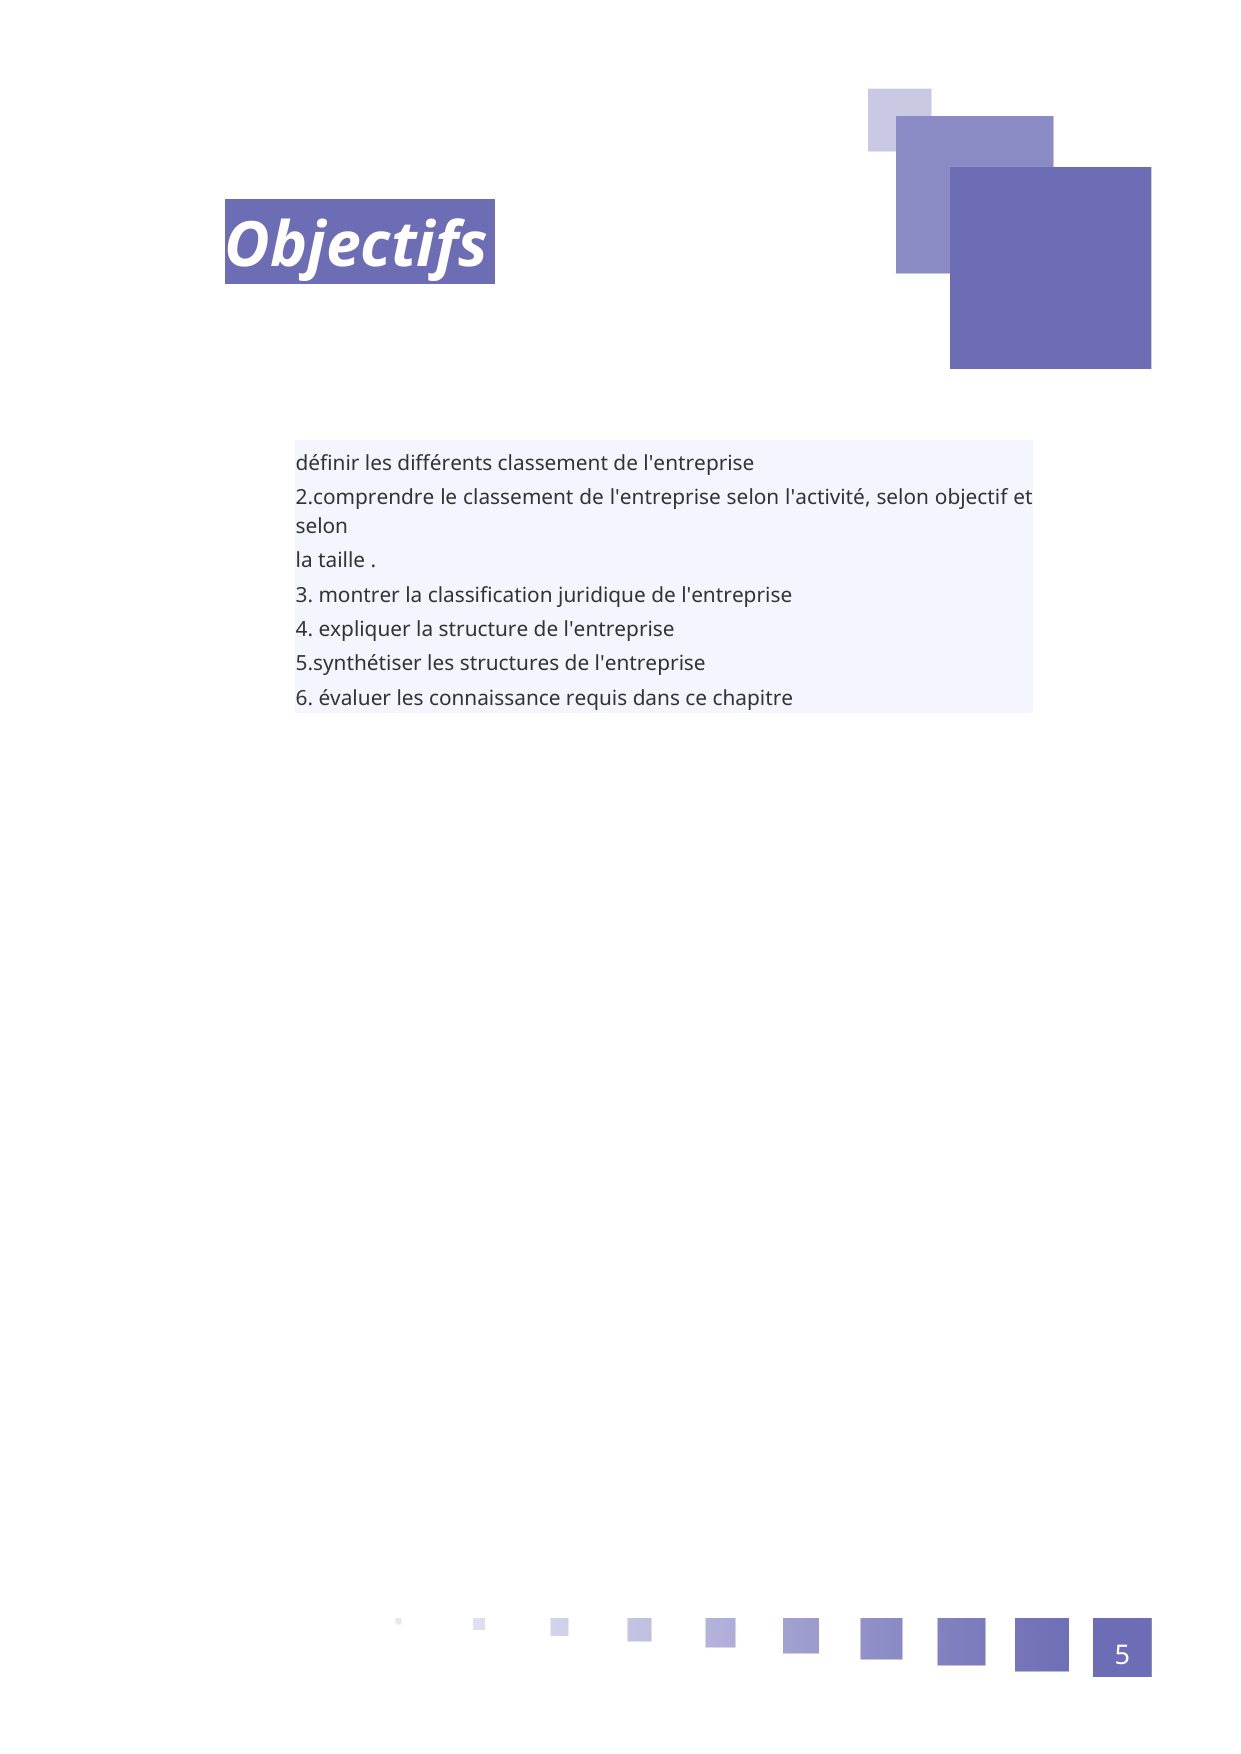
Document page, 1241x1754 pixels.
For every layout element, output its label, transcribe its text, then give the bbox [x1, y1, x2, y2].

text 6. évaluer les connaissance requis dans ce chapitre [295, 683, 1033, 711]
picture [351, 88, 1152, 889]
text définir les différents classement de l'entreprise [295, 448, 1033, 477]
text la taille . [295, 545, 1033, 574]
title Objectifs [495, 199, 868, 284]
picture [351, 1618, 1152, 1678]
text 3. montrer la classification juridique de l'entreprise [295, 580, 1033, 608]
text 5.synthétiser les structures de l'entreprise [295, 648, 1033, 677]
text 4. expliquer la structure de l'entreprise [295, 614, 1033, 642]
text 2.comprendre le classement de l'entreprise selon l'activité, selon objectif et selon [295, 482, 1033, 539]
